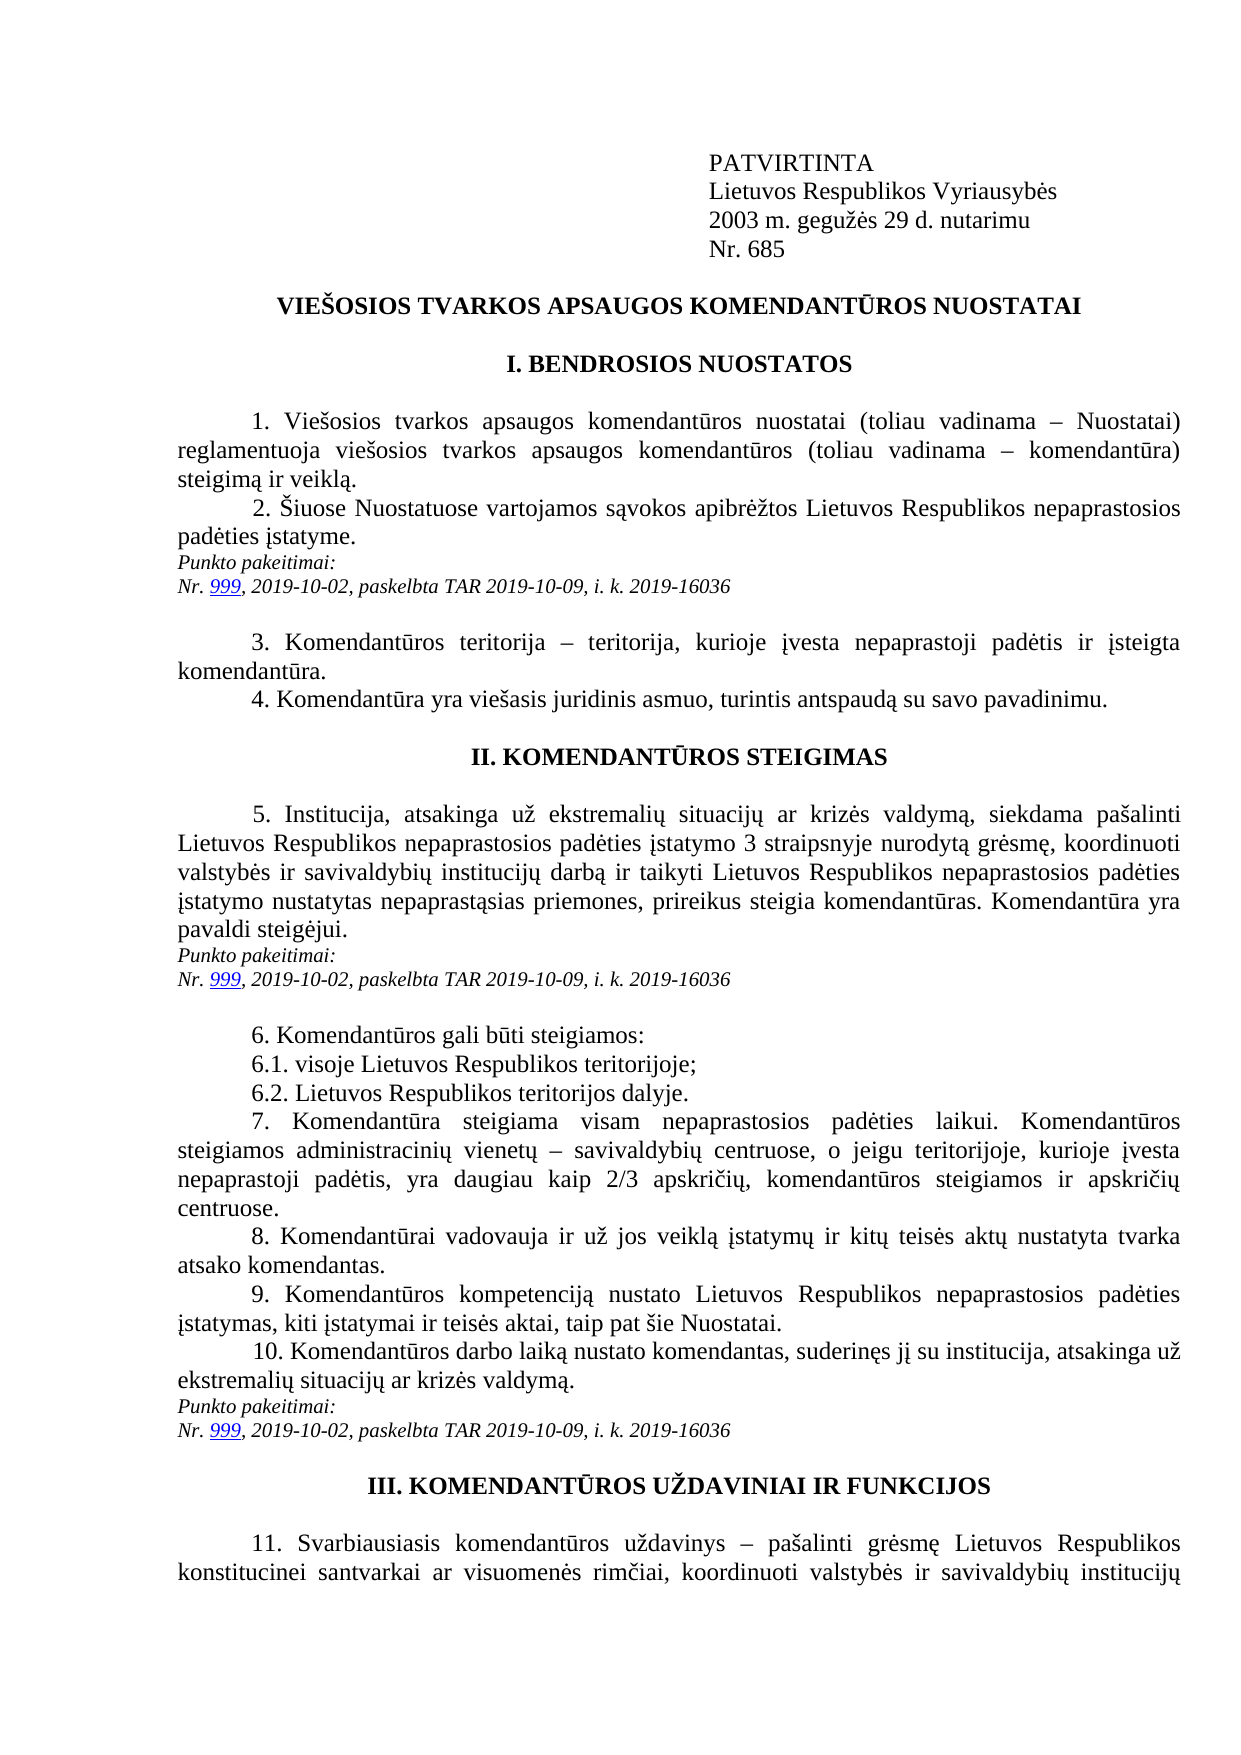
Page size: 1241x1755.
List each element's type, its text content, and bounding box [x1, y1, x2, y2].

text Nr. 999, 2019-10-02, paskelbta TAR 2019-10-09, i. k. 2019-16036 [177, 574, 1181, 598]
text 1. Viešosios tvarkos apsaugos komendantūros nuostatai (toliau vadinama – Nuostatai) reglamentuoja viešosios tvarkos apsaugos komendantūros (toliau vadinama – komendantūra) steigimą ir veiklą. [177, 406, 1181, 493]
text Punkto pakeitimai: [177, 550, 1181, 574]
text Lietuvos Respublikos Vyriausybės [177, 176, 1181, 205]
text 6. Komendantūros gali būti steigiamos: [177, 1020, 1181, 1049]
text II. KOMENDANTŪROS STEIGIMAS [177, 742, 1181, 771]
text 11. Svarbiausiasis komendantūros uždavinys – pašalinti grėsmę Lietuvos Respublikos konstitucinei santvarkai ar visuomenės rimčiai, koordinuoti valstybės ir savivaldybių institucijų [177, 1528, 1181, 1586]
text 6.2. Lietuvos Respublikos teritorijos dalyje. [177, 1078, 1181, 1106]
text Nr. 685 [177, 234, 1181, 263]
text 6.1. visoje Lietuvos Respublikos teritorijoje; [177, 1049, 1181, 1078]
text 5. Institucija, atsakinga už ekstremalių situacijų ar krizės valdymą, siekdama pašalinti Lietuvos Respublikos nepaprastosios padėties įstatymo 3 straipsnyje nurodytą grėsmę, koordinuoti valstybės ir savivaldybių institucijų darbą ir taikyti Lietuvos Respublikos nepaprastosios padėties įstatymo nustatytas nepaprastąsias priemones, prireikus steigia komendantūras. Komendantūra yra pavaldi steigėjui. [177, 799, 1181, 943]
text VIEŠOSIOS TVARKOS APSAUGOS KOMENDANTŪROS NUOSTATAI [177, 291, 1181, 320]
text 2. Šiuose Nuostatuose vartojamos sąvokos apibrėžtos Lietuvos Respublikos nepaprastosios padėties įstatyme. [177, 493, 1181, 550]
text 10. Komendantūros darbo laiką nustato komendantas, suderinęs jį su institucija, atsakinga už ekstremalių situacijų ar krizės valdymą. [177, 1336, 1181, 1394]
text PATVIRTINTA [177, 148, 1181, 176]
text 3. Komendantūros teritorija – teritorija, kurioje įvesta nepaprastoji padėtis ir įsteigta komendantūra. [177, 627, 1181, 684]
text 2003 m. gegužės 29 d. nutarimu [177, 205, 1181, 234]
text Nr. 999, 2019-10-02, paskelbta TAR 2019-10-09, i. k. 2019-16036 [177, 967, 1181, 991]
text 4. Komendantūra yra viešasis juridinis asmuo, turintis antspaudą su savo pavadinimu. [177, 684, 1181, 713]
text Punkto pakeitimai: [177, 1394, 1181, 1418]
text III. KOMENDANTŪROS UŽDAVINIAI IR FUNKCIJOS [177, 1471, 1181, 1499]
text I. BENDROSIOS NUOSTATOS [177, 349, 1181, 378]
text 8. Komendantūrai vadovauja ir už jos veiklą įstatymų ir kitų teisės aktų nustatyta tvarka atsako komendantas. [177, 1221, 1181, 1279]
text Nr. 999, 2019-10-02, paskelbta TAR 2019-10-09, i. k. 2019-16036 [177, 1418, 1181, 1442]
text Punkto pakeitimai: [177, 943, 1181, 967]
text 9. Komendantūros kompetenciją nustato Lietuvos Respublikos nepaprastosios padėties įstatymas, kiti įstatymai ir teisės aktai, taip pat šie Nuostatai. [177, 1279, 1181, 1336]
text 7. Komendantūra steigiama visam nepaprastosios padėties laikui. Komendantūros steigiamos administracinių vienetų – savivaldybių centruose, o jeigu teritorijoje, kurioje įvesta nepaprastoji padėtis, yra daugiau kaip 2/3 apskričių, komendantūros steigiamos ir apskričių centruose. [177, 1106, 1181, 1221]
